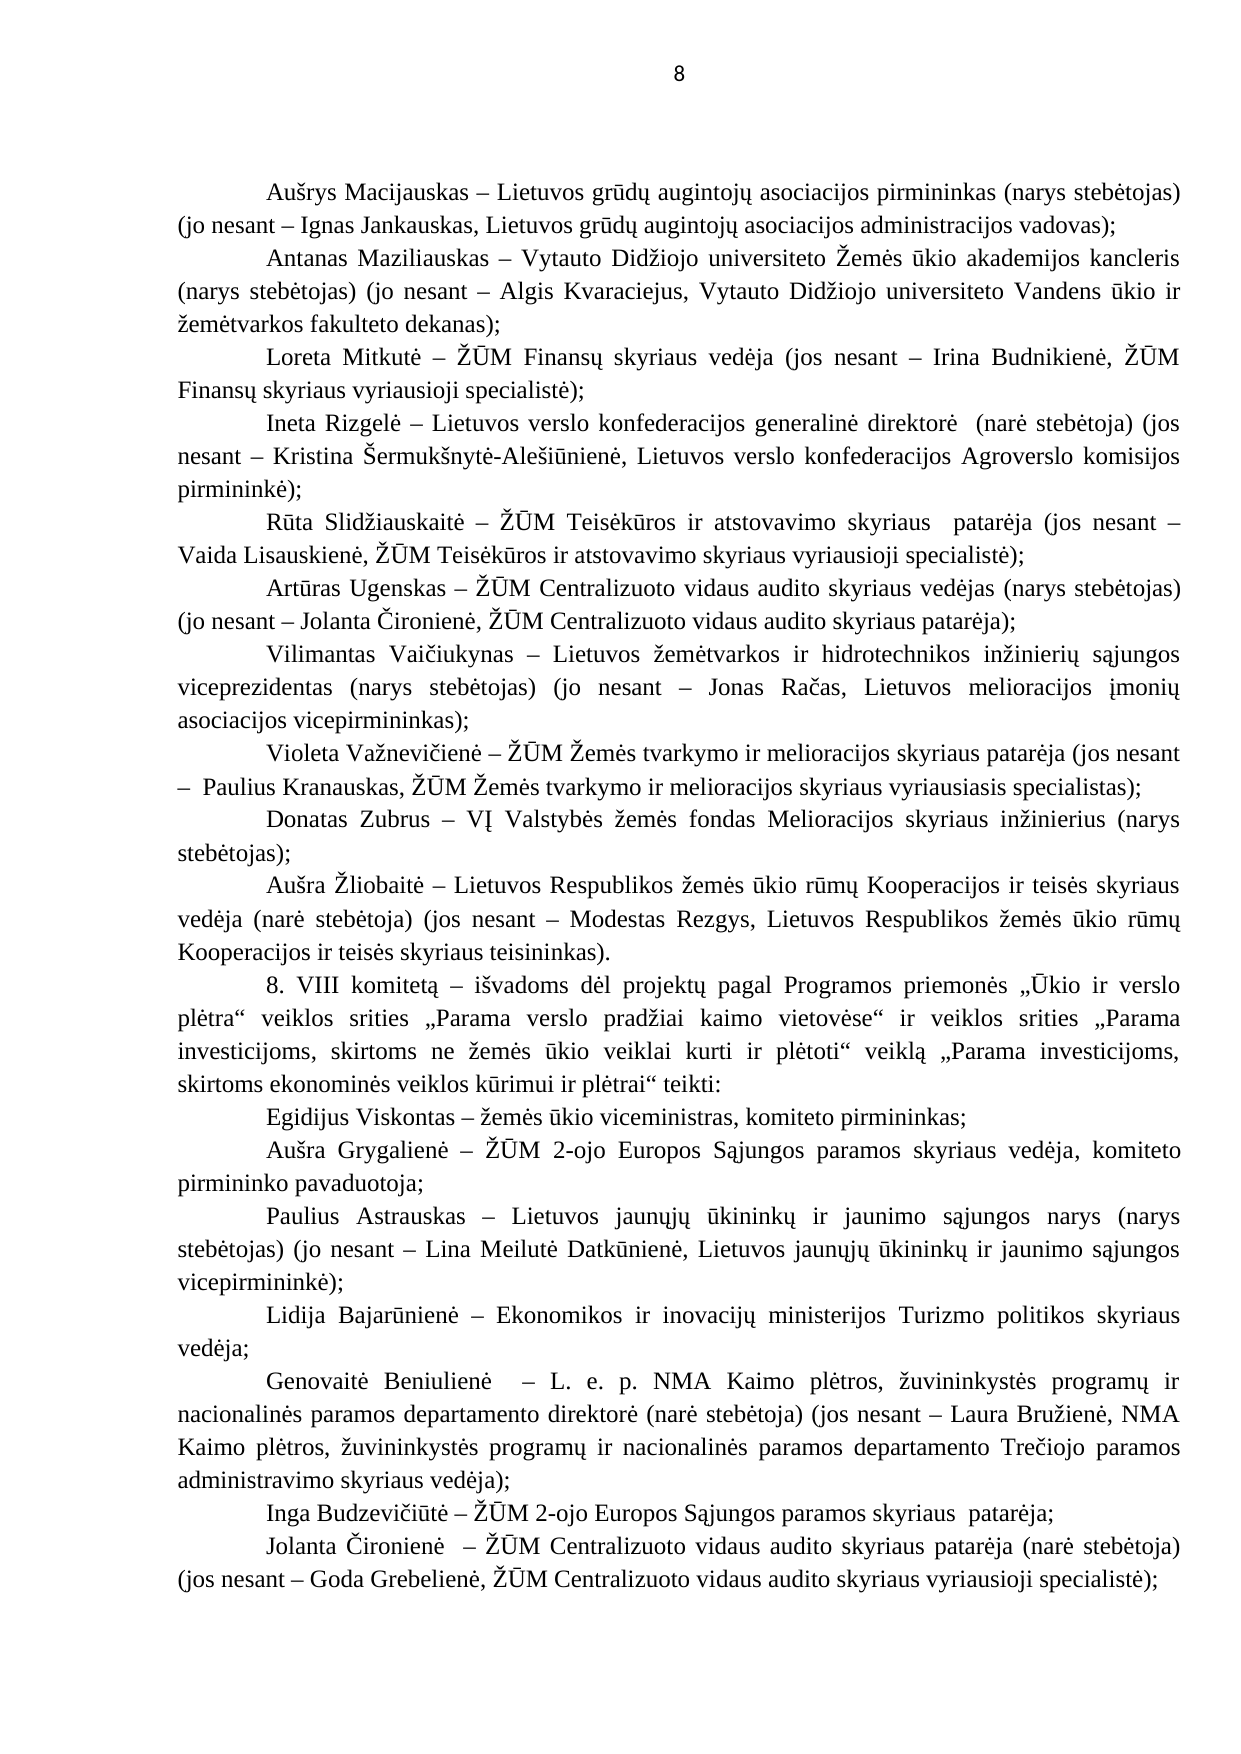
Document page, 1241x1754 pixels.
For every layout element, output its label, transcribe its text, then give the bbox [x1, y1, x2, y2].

text Aušra Grygalienė – ŽŪM 2-ojo Europos Sąjungos paramos skyriaus vedėja, komiteto pirmininko pavaduotoja; [177, 1135, 1181, 1197]
text Paulius Astrauskas – Lietuvos jaunųjų ūkininkų ir jaunimo sąjungos narys (narys stebėtojas) (jo nesant – Lina Meilutė Datkūnienė, Lietuvos jaunųjų ūkininkų ir jaunimo sąjungos vicepirmininkė); [177, 1201, 1181, 1296]
text Egidijus Viskontas – žemės ūkio viceministras, komiteto pirmininkas; [177, 1102, 1181, 1131]
text Donatas Zubrus – VĮ Valstybės žemės fondas Melioracijos skyriaus inžinierius (narys stebėtojas); [177, 804, 1181, 866]
text Lidija Bajarūnienė – Ekonomikos ir inovacijų ministerijos Turizmo politikos skyriaus vedėja; [177, 1300, 1181, 1362]
text Rūta Slidžiauskaitė – ŽŪM Teisėkūros ir atstovavimo skyriaus patarėja (jos nesant – Vaida Lisauskienė, ŽŪM Teisėkūros ir atstovavimo skyriaus vyriausioji specialistė); [177, 507, 1181, 569]
text Genovaitė Beniulienė – L. e. p. NMA Kaimo plėtros, žuvininkystės programų ir nacionalinės paramos departamento direktorė (narė stebėtoja) (jos nesant – Laura Bružienė, NMA Kaimo plėtros, žuvininkystės programų ir nacionalinės paramos departamento Trečiojo paramos administravimo skyriaus vedėja); [177, 1366, 1181, 1494]
text Ineta Rizgelė – Lietuvos verslo konfederacijos generalinė direktorė (narė stebėtoja) (jos nesant – Kristina Šermukšnytė-Alešiūnienė, Lietuvos verslo konfederacijos Agroverslo komisijos pirmininkė); [177, 408, 1181, 503]
text Inga Budzevičiūtė – ŽŪM 2-ojo Europos Sąjungos paramos skyriaus patarėja; [177, 1498, 1181, 1527]
text Violeta Važnevičienė – ŽŪM Žemės tvarkymo ir melioracijos skyriaus patarėja (jos nesant – Paulius Kranauskas, ŽŪM Žemės tvarkymo ir melioracijos skyriaus vyriausiasis specialistas); [177, 738, 1181, 800]
text Antanas Maziliauskas – Vytauto Didžiojo universiteto Žemės ūkio akademijos kancleris (narys stebėtojas) (jo nesant – Algis Kvaraciejus, Vytauto Didžiojo universiteto Vandens ūkio ir žemėtvarkos fakulteto dekanas); [177, 243, 1181, 338]
text Artūras Ugenskas – ŽŪM Centralizuoto vidaus audito skyriaus vedėjas (narys stebėtojas) (jo nesant – Jolanta Čironienė, ŽŪM Centralizuoto vidaus audito skyriaus patarėja); [177, 573, 1181, 635]
text Aušrys Macijauskas – Lietuvos grūdų augintojų asociacijos pirmininkas (narys stebėtojas) (jo nesant – Ignas Jankauskas, Lietuvos grūdų augintojų asociacijos administracijos vadovas); [177, 177, 1181, 239]
text Jolanta Čironienė – ŽŪM Centralizuoto vidaus audito skyriaus patarėja (narė stebėtoja) (jos nesant – Goda Grebelienė, ŽŪM Centralizuoto vidaus audito skyriaus vyriausioji specialistė); [177, 1531, 1181, 1593]
text Loreta Mitkutė – ŽŪM Finansų skyriaus vedėja (jos nesant – Irina Budnikienė, ŽŪM Finansų skyriaus vyriausioji specialistė); [177, 342, 1181, 404]
text Vilimantas Vaičiukynas – Lietuvos žemėtvarkos ir hidrotechnikos inžinierių sąjungos viceprezidentas (narys stebėtojas) (jo nesant – Jonas Račas, Lietuvos melioracijos įmonių asociacijos vicepirmininkas); [177, 639, 1181, 734]
text Aušra Žliobaitė – Lietuvos Respublikos žemės ūkio rūmų Kooperacijos ir teisės skyriaus vedėja (narė stebėtoja) (jos nesant – Modestas Rezgys, Lietuvos Respublikos žemės ūkio rūmų Kooperacijos ir teisės skyriaus teisininkas). [177, 871, 1181, 965]
text 8. VIII komitetą – išvadoms dėl projektų pagal Programos priemonės „Ūkio ir verslo plėtra“ veiklos srities „Parama verslo pradžiai kaimo vietovėse“ ir veiklos srities „Parama investicijoms, skirtoms ne žemės ūkio veiklai kurti ir plėtoti“ veiklą „Parama investicijoms, skirtoms ekonominės veiklos kūrimui ir plėtrai“ teikti: [177, 970, 1181, 1097]
